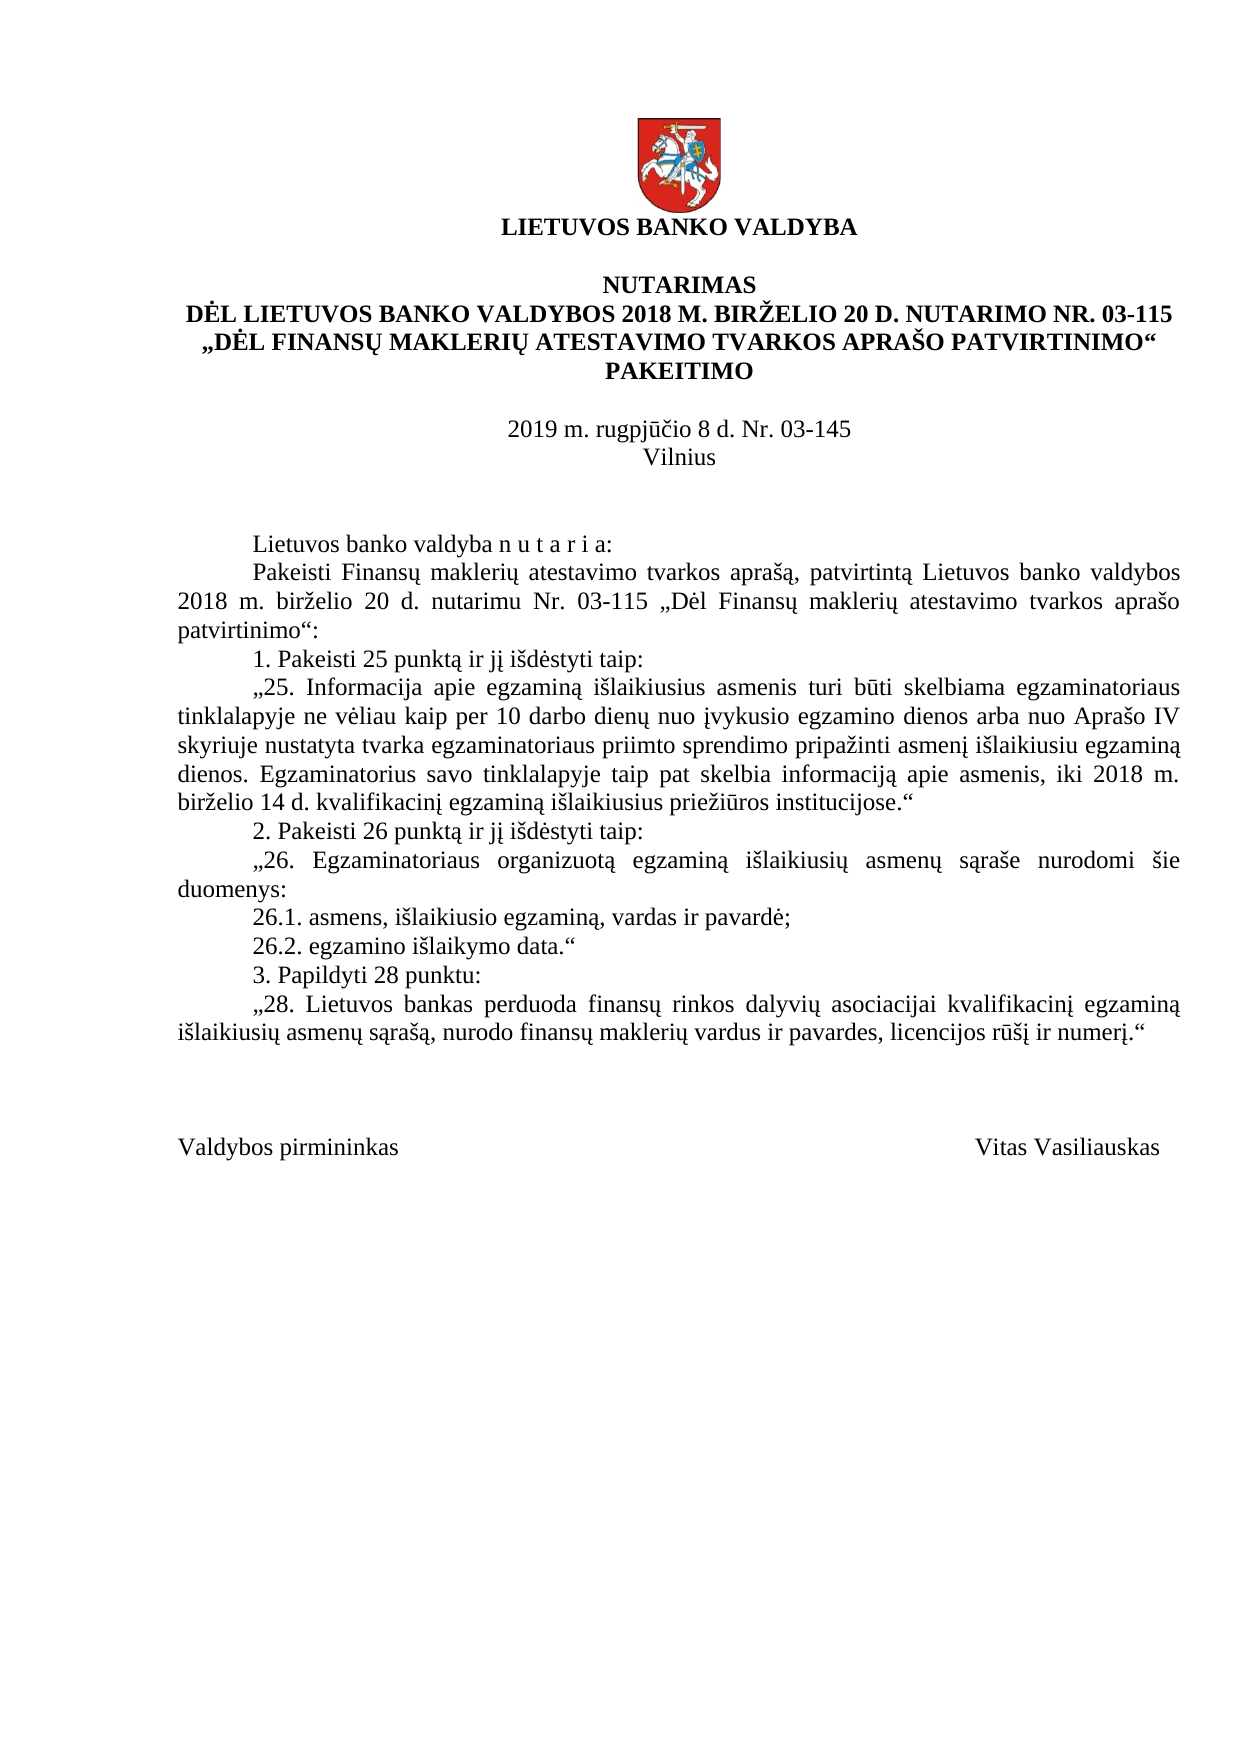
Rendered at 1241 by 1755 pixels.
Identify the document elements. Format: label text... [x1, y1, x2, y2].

text LIETUVOS BANKO VALDYBA [177, 212, 1181, 241]
text „25. Informacija apie egzaminą išlaikiusius asmenis turi būti skelbiama egzaminatoriaus tinklalapyje ne vėliau kaip per 10 darbo dienų nuo įvykusio egzamino dienos arba nuo Aprašo IV skyriuje nustatyta tvarka egzaminatoriaus priimto sprendimo pripažinti asmenį išlaikiusiu egzaminą dienos. Egzaminatorius savo tinklalapyje taip pat skelbia informaciją apie asmenis, iki 2018 m. birželio 14 d. kvalifikacinį egzaminą išlaikiusius priežiūros institucijose.“ [177, 672, 1181, 816]
text Valdybos pirmininkas Vitas Vasiliauskas [177, 1132, 1181, 1161]
text „26. Egzaminatoriaus organizuotą egzaminą išlaikiusių asmenų sąraše nurodomi šie duomenys: [177, 845, 1181, 902]
text Lietuvos banko valdyba n u t a r i a: [177, 529, 1181, 557]
text 3. Papildyti 28 punktu: [177, 960, 1181, 989]
text Vilnius [177, 442, 1181, 471]
text 26.2. egzamino išlaikymo data.“ [177, 931, 1181, 960]
text NUTARIMAS [177, 270, 1181, 299]
text „28. Lietuvos bankas perduoda finansų rinkos dalyvių asociacijai kvalifikacinį egzaminą išlaikiusių asmenų sąrašą, nurodo finansų maklerių vardus ir pavardes, licencijos rūšį ir numerį.“ [177, 989, 1181, 1046]
text 26.1. asmens, išlaikiusio egzaminą, vardas ir pavardė; [177, 902, 1181, 931]
text 2019 m. rugpjūčio 8 d. Nr. 03-145 [177, 414, 1181, 442]
text 2. Pakeisti 26 punktą ir jį išdėstyti taip: [177, 816, 1181, 845]
text DĖL LIETUVOS BANKO VALDYBOS 2018 M. BIRŽELIO 20 D. NUTARIMO NR. 03-115 „DĖL FINANSŲ MAKLERIŲ ATESTAVIMO TVARKOS APRAŠO PATVIRTINIMO“ PAKEITIMO [177, 299, 1181, 385]
text Pakeisti Finansų maklerių atestavimo tvarkos aprašą, patvirtintą Lietuvos banko valdybos 2018 m. birželio 20 d. nutarimu Nr. 03-115 „Dėl Finansų maklerių atestavimo tvarkos aprašo patvirtinimo“: [177, 557, 1181, 644]
text 1. Pakeisti 25 punktą ir jį išdėstyti taip: [177, 644, 1181, 672]
